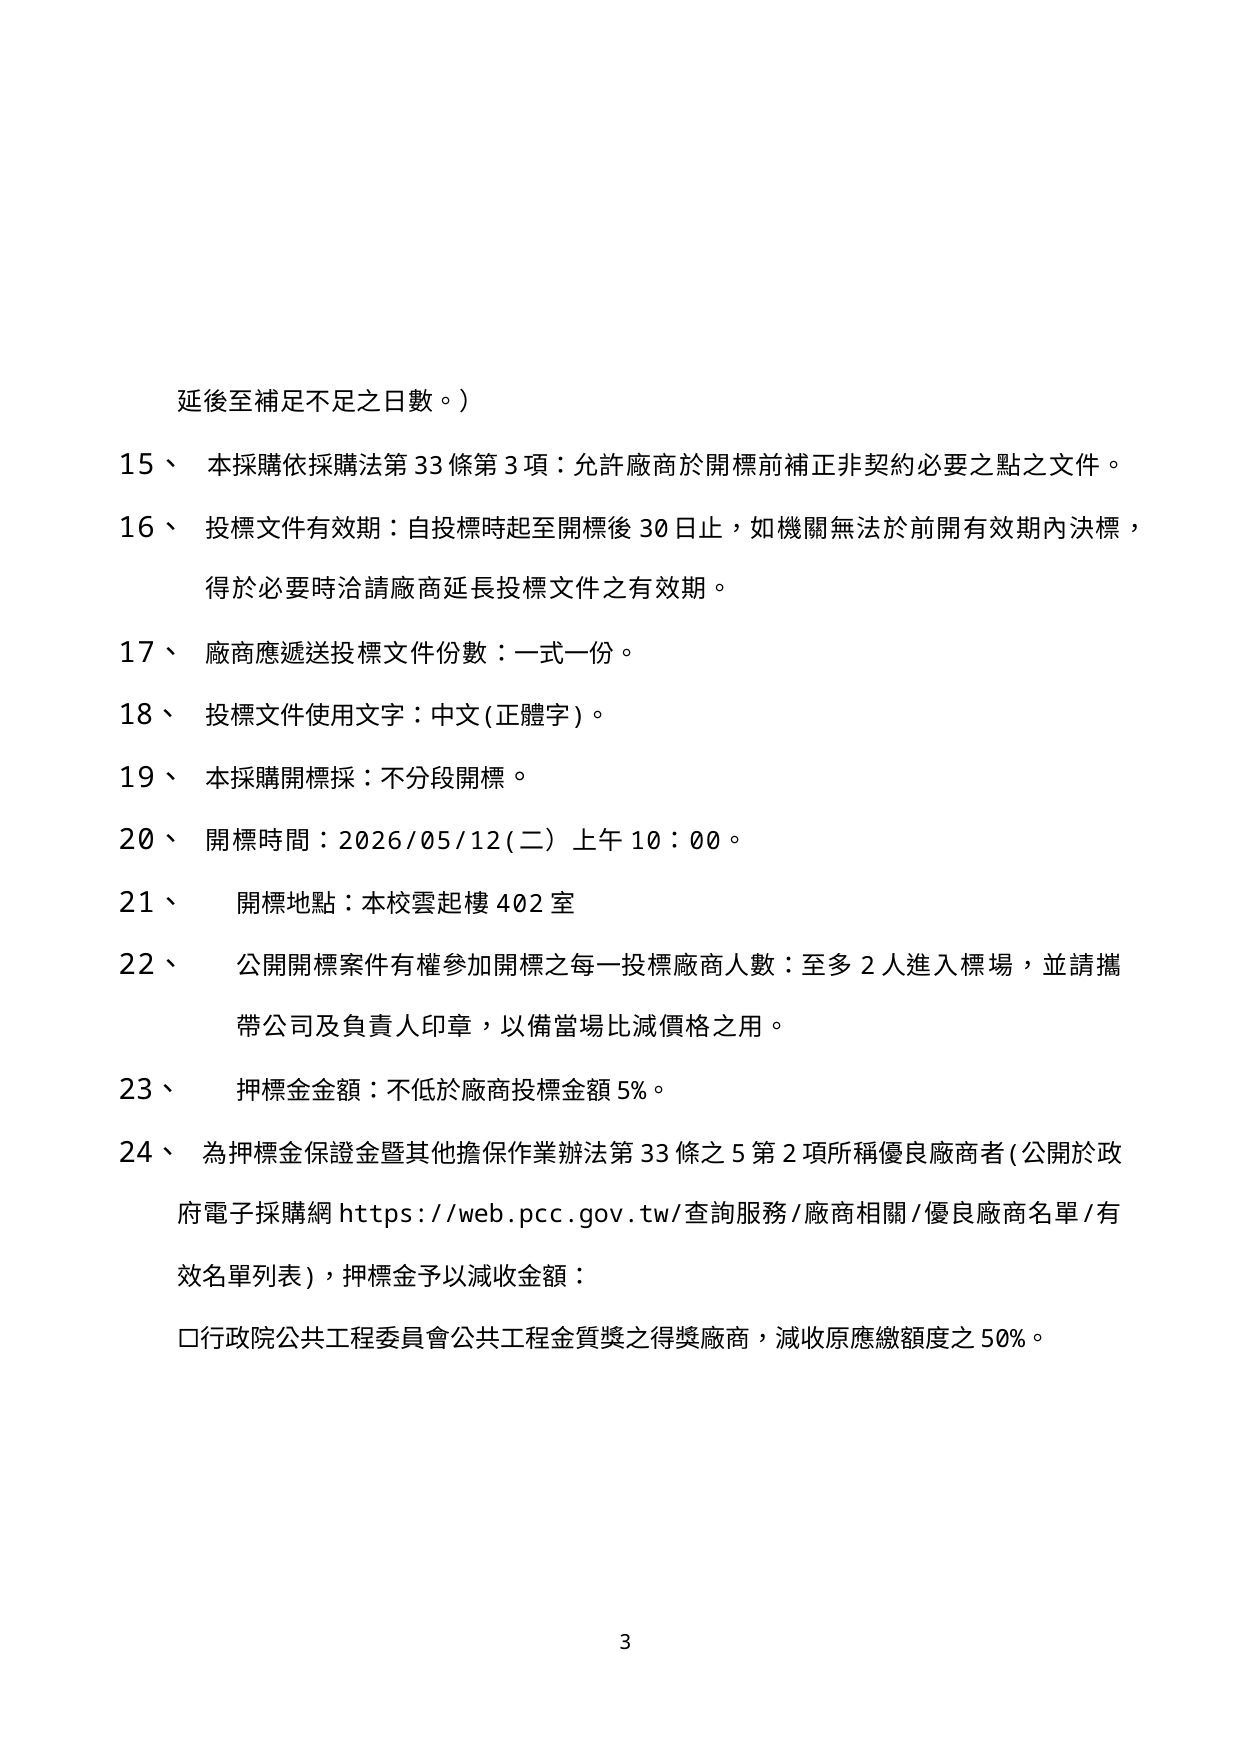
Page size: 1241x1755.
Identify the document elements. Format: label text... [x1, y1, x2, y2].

list 開標時間：2026/05/12(二）上午10：00。 [118, 795, 1122, 858]
text 行政院公共工程委員會公共工程金質獎之得獎廠商，減收原應繳額度之50%。 [177, 1295, 1122, 1358]
list 押標金金額：不低於廠商投標金額5%。 [118, 1045, 1122, 1108]
list 開標地點：本校雲起樓402室 [118, 858, 1122, 920]
list 廠商應遞送投標文件份數：一式一份。 [118, 608, 1122, 670]
list 本採購開標採：不分段開標。 [118, 733, 1122, 795]
list 本採購依採購法第33條第3項：允許廠商於開標前補正非契約必要之點之文件。 [118, 420, 1122, 483]
list 為押標金保證金暨其他擔保作業辦法第33條之5第2項所稱優良廠商者(公開於政府電子採購網https://web.pcc.gov.tw/查詢服務/廠商相關/優良廠商名單/有效名單列表)，押標金予以減收金額： [118, 1108, 1122, 1295]
list 公開開標案件有權參加開標之每一投標廠商人數：至多2人進入標場，並請攜帶公司及負責人印章，以備當場比減價格之用。 [118, 920, 1122, 1045]
list 投標文件有效期：自投標時起至開標後30日止，如機關無法於前開有效期內決標，得於必要時洽請廠商延長投標文件之有效期。 [118, 483, 1122, 608]
list 機關以書面答復前條請求釋疑廠商之期限：依採購法施行細則第43條第3項規定。（機關最後釋疑之次日起算至截止投標日或資格審查截止收件日之日數，不得少於原等標期之四分之一，其未滿1日者以1日計；前述日數有不足者，截止日至少應延後至補足不足之日數。） [118, 358, 1122, 420]
list 投標文件使用文字：中文(正體字)。 [118, 670, 1122, 733]
